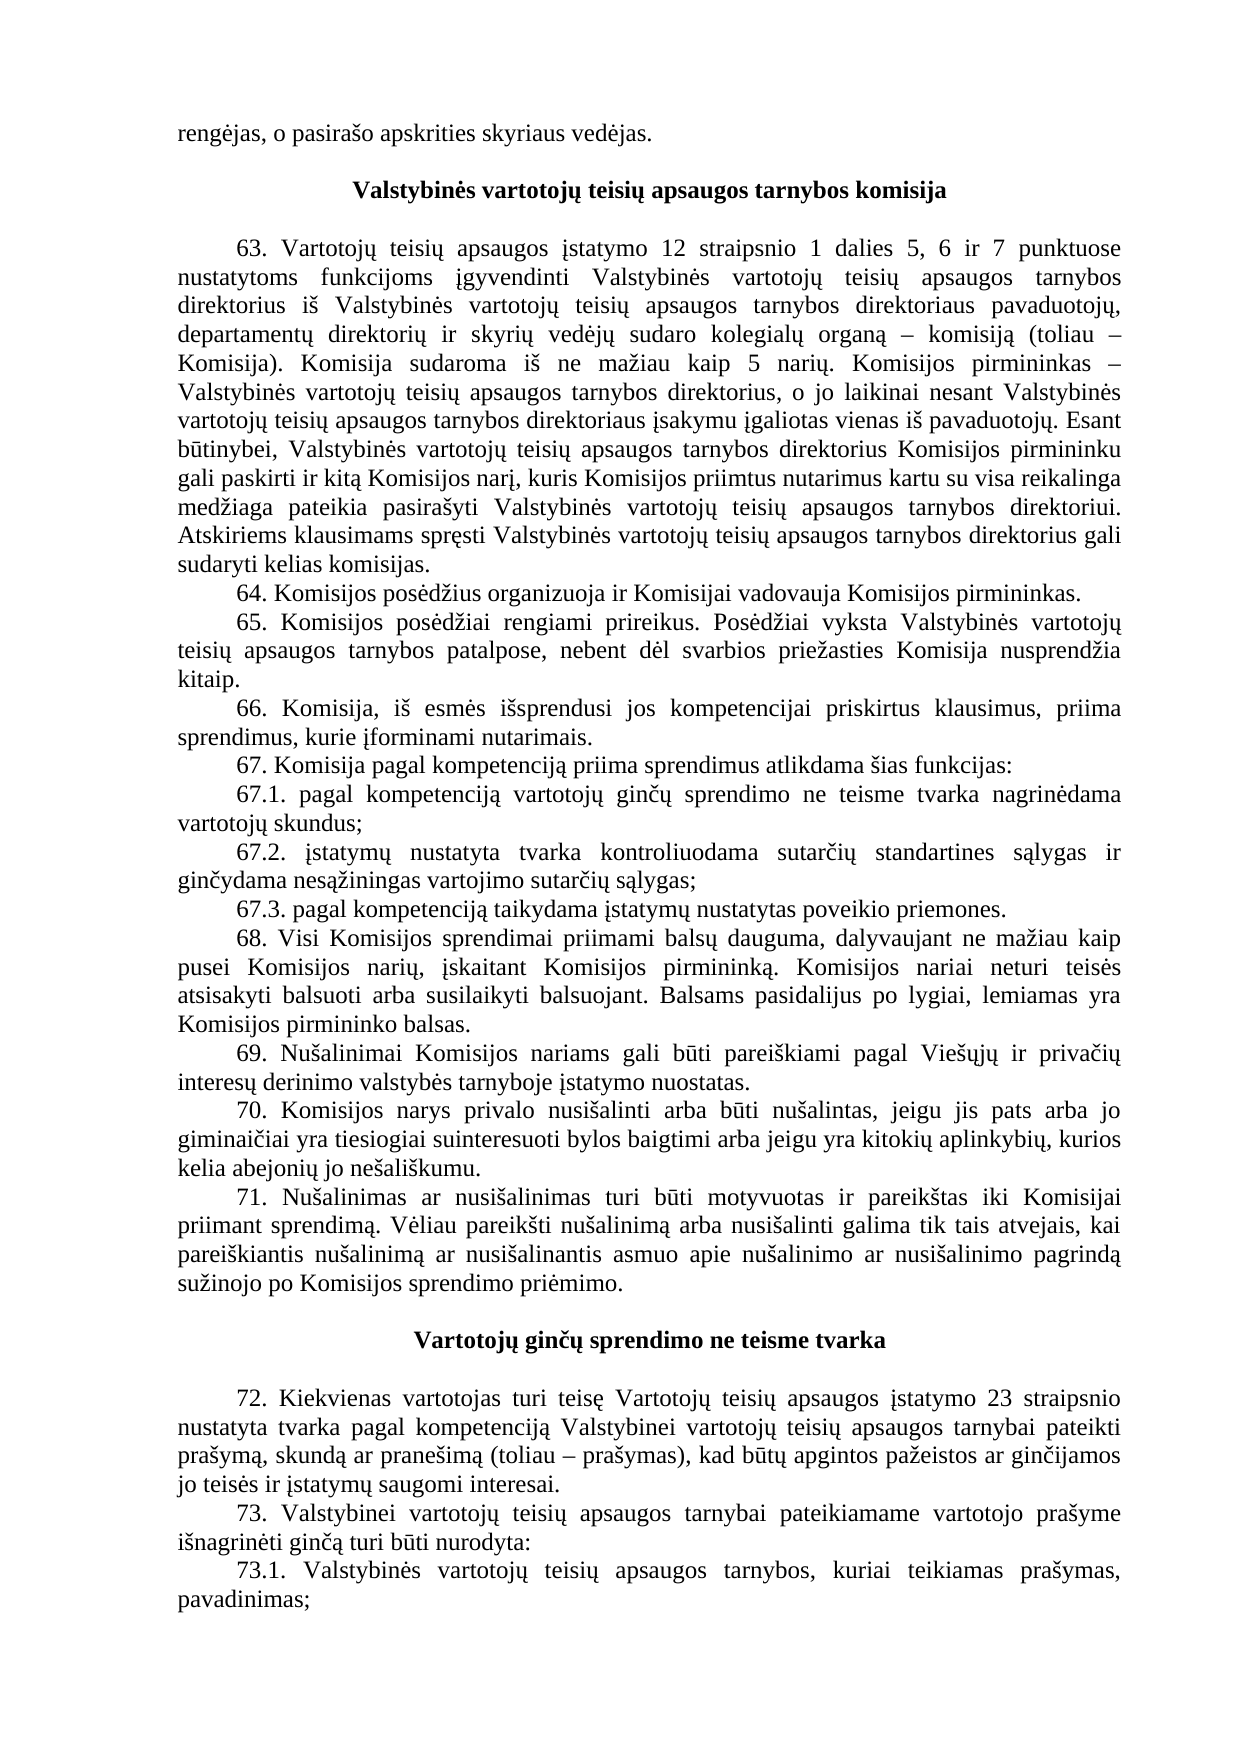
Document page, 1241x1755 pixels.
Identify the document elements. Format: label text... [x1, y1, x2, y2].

text 70. Komisijos narys privalo nusišalinti arba būti nušalintas, jeigu jis pats arba jo giminaičiai yra tiesiogiai suinteresuoti bylos baigtimi arba jeigu yra kitokių aplinkybių, kurios kelia abejonių jo nešališkumu. [177, 1096, 1122, 1182]
text 63. Vartotojų teisių apsaugos įstatymo 12 straipsnio 1 dalies 5, 6 ir 7 punktuose nustatytoms funkcijoms įgyvendinti Valstybinės vartotojų teisių apsaugos tarnybos direktorius iš Valstybinės vartotojų teisių apsaugos tarnybos direktoriaus pavaduotojų, departamentų direktorių ir skyrių vedėjų sudaro kolegialų organą – komisiją (toliau – Komisija). Komisija sudaroma iš ne mažiau kaip 5 narių. Komisijos pirmininkas – Valstybinės vartotojų teisių apsaugos tarnybos direktorius, o jo laikinai nesant Valstybinės vartotojų teisių apsaugos tarnybos direktoriaus įsakymu įgaliotas vienas iš pavaduotojų. Esant būtinybei, Valstybinės vartotojų teisių apsaugos tarnybos direktorius Komisijos pirmininku gali paskirti ir kitą Komisijos narį, kuris Komisijos priimtus nutarimus kartu su visa reikalinga medžiaga pateikia pasirašyti Valstybinės vartotojų teisių apsaugos tarnybos direktoriui. Atskiriems klausimams spręsti Valstybinės vartotojų teisių apsaugos tarnybos direktorius gali sudaryti kelias komisijas. [177, 233, 1122, 578]
text 71. Nušalinimas ar nusišalinimas turi būti motyvuotas ir pareikštas iki Komisijai priimant sprendimą. Vėliau pareikšti nušalinimą arba nusišalinti galima tik tais atvejais, kai pareiškiantis nušalinimą ar nusišalinantis asmuo apie nušalinimo ar nusišalinimo pagrindą sužinojo po Komisijos sprendimo priėmimo. [177, 1182, 1122, 1297]
text 72. Kiekvienas vartotojas turi teisę Vartotojų teisių apsaugos įstatymo 23 straipsnio nustatyta tvarka pagal kompetenciją Valstybinei vartotojų teisių apsaugos tarnybai pateikti prašymą, skundą ar pranešimą (toliau – prašymas), kad būtų apgintos pažeistos ar ginčijamos jo teisės ir įstatymų saugomi interesai. [177, 1383, 1122, 1498]
text 67.1. pagal kompetenciją vartotojų ginčų sprendimo ne teisme tvarka nagrinėdama vartotojų skundus; [177, 779, 1122, 837]
text rengėjas, o pasirašo apskrities skyriaus vedėjas. [177, 118, 1122, 147]
text 67. Komisija pagal kompetenciją priima sprendimus atlikdama šias funkcijas: [177, 751, 1122, 779]
text Valstybinės vartotojų teisių apsaugos tarnybos komisija [177, 176, 1122, 204]
text 68. Visi Komisijos sprendimai priimami balsų dauguma, dalyvaujant ne mažiau kaip pusei Komisijos narių, įskaitant Komisijos pirmininką. Komisijos nariai neturi teisės atsisakyti balsuoti arba susilaikyti balsuojant. Balsams pasidalijus po lygiai, lemiamas yra Komisijos pirmininko balsas. [177, 923, 1122, 1038]
text 73.1. Valstybinės vartotojų teisių apsaugos tarnybos, kuriai teikiamas prašymas, pavadinimas; [177, 1556, 1122, 1613]
text 69. Nušalinimai Komisijos nariams gali būti pareiškiami pagal Viešųjų ir privačių interesų derinimo valstybės tarnyboje įstatymo nuostatas. [177, 1038, 1122, 1096]
text 65. Komisijos posėdžiai rengiami prireikus. Posėdžiai vyksta Valstybinės vartotojų teisių apsaugos tarnybos patalpose, nebent dėl svarbios priežasties Komisija nusprendžia kitaip. [177, 607, 1122, 693]
text 64. Komisijos posėdžius organizuoja ir Komisijai vadovauja Komisijos pirmininkas. [177, 578, 1122, 607]
text 66. Komisija, iš esmės išsprendusi jos kompetencijai priskirtus klausimus, priima sprendimus, kurie įforminami nutarimais. [177, 693, 1122, 751]
text 73. Valstybinei vartotojų teisių apsaugos tarnybai pateikiamame vartotojo prašyme išnagrinėti ginčą turi būti nurodyta: [177, 1498, 1122, 1556]
text 67.2. įstatymų nustatyta tvarka kontroliuodama sutarčių standartines sąlygas ir ginčydama nesąžiningas vartojimo sutarčių sąlygas; [177, 837, 1122, 894]
text 67.3. pagal kompetenciją taikydama įstatymų nustatytas poveikio priemones. [177, 894, 1122, 923]
text Vartotojų ginčų sprendimo ne teisme tvarka [177, 1326, 1122, 1354]
